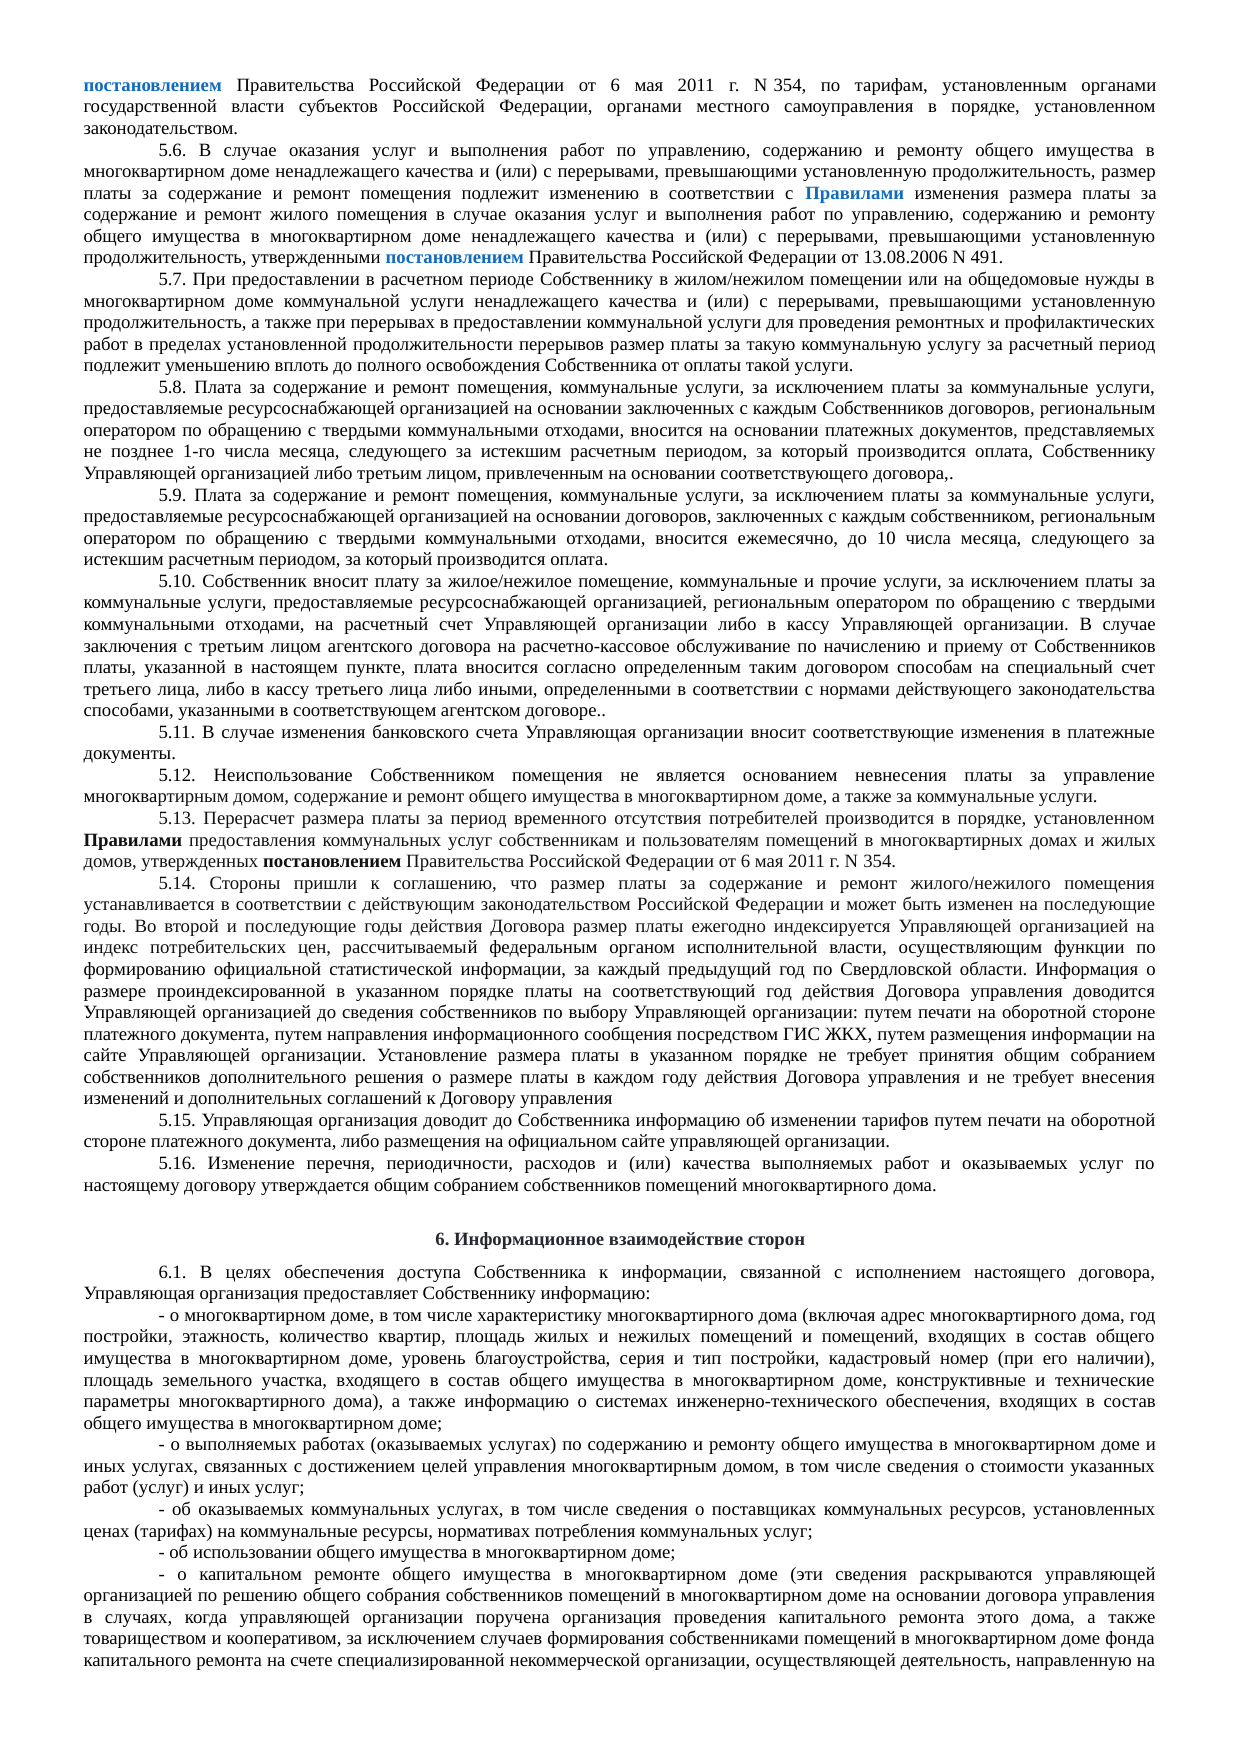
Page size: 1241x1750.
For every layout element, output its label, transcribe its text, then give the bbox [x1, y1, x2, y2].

text - о выполняемых работах (оказываемых услугах) по содержанию и ремонту общего имущества в многоквартирном доме и иных услугах, связанных с достижением целей управления многоквартирным домом, в том числе сведения о стоимости указанных работ (услуг) и иных услуг; [83, 1433, 1157, 1498]
text 6.1. В целях обеспечения доступа Собственника к информации, связанной с исполнением настоящего договора, Управляющая организация предоставляет Собственнику информацию: [83, 1261, 1157, 1304]
text 5.15. Управляющая организация доводит до Собственника информацию об изменении тарифов путем печати на оборотной стороне платежного документа, либо размещения на официальном сайте управляющей организации. [83, 1109, 1157, 1152]
text 5.16. Изменение перечня, периодичности, расходов и (или) качества выполняемых работ и оказываемых услуг по настоящему договору утверждается общим собранием собственников помещений многоквартирного дома. [83, 1152, 1157, 1195]
text - о многоквартирном доме, в том числе характеристику многоквартирного дома (включая адрес многоквартирного дома, год постройки, этажность, количество квартир, площадь жилых и нежилых помещений и помещений, входящих в состав общего имущества в многоквартирном доме, уровень благоустройства, серия и тип постройки, кадастровый номер (при его наличии), площадь земельного участка, входящего в состав общего имущества в многоквартирном доме, конструктивные и технические параметры многоквартирного дома), а также информацию о системах инженерно-технического обеспечения, входящих в состав общего имущества в многоквартирном доме; [83, 1304, 1157, 1433]
text 5.10. Собственник вносит плату за жилое/нежилое помещение, коммунальные и прочие услуги, за исключением платы за коммунальные услуги, предоставляемые ресурсоснабжающей организацией, региональным оператором по обращению с твердыми коммунальными отходами, на расчетный счет Управляющей организации либо в кассу Управляющей организации. В случае заключения с третьим лицом агентского договора на расчетно-кассовое обслуживание по начислению и приему от Собственников платы, указанной в настоящем пункте, плата вносится согласно определенным таким договором способам на специальный счет третьего лица, либо в кассу третьего лица либо иными, определенными в соответствии с нормами действующего законодательства способами, указанными в соответствующем агентском договоре.. [83, 570, 1157, 721]
text 5.9. Плата за содержание и ремонт помещения, коммунальные услуги, за исключением платы за коммунальные услуги, предоставляемые ресурсоснабжающей организацией на основании договоров, заключенных с каждым собственником, региональным оператором по обращению с твердыми коммунальными отходами, вносится ежемесячно, до 10 числа месяца, следующего за истекшим расчетным периодом, за который производится оплата. [83, 483, 1157, 570]
text 5.7. При предоставлении в расчетном периоде Собственнику в жилом/нежилом помещении или на общедомовые нужды в многоквартирном доме коммунальной услуги ненадлежащего качества и (или) с перерывами, превышающими установленную продолжительность, а также при перерывах в предоставлении коммунальной услуги для проведения ремонтных и профилактических работ в пределах установленной продолжительности перерывов размер платы за такую коммунальную услугу за расчетный период подлежит уменьшению вплоть до полного освобождения Собственника от оплаты такой услуги. [83, 268, 1157, 376]
text 5.8. Плата за содержание и ремонт помещения, коммунальные услуги, за исключением платы за коммунальные услуги, предоставляемые ресурсоснабжающей организацией на основании заключенных с каждым Собственников договоров, региональным оператором по обращению с твердыми коммунальными отходами, вносится на основании платежных документов, представляемых не позднее 1-го числа месяца, следующего за истекшим расчетным периодом, за который производится оплата, Собственнику Управляющей организацией либо третьим лицом, привлеченным на основании соответствующего договора,. [83, 376, 1157, 483]
text 5.14. Стороны пришли к соглашению, что размер платы за содержание и ремонт жилого/нежилого помещения устанавливается в соответствии с действующим законодательством Российской Федерации и может быть изменен на последующие годы. Во второй и последующие годы действия Договора размер платы ежегодно индексируется Управляющей организацией на индекс потребительских цен, рассчитываемый федеральным органом исполнительной власти, осуществляющим функции по формированию официальной статистической информации, за каждый предыдущий год по Свердловской области. Информация о размере проиндексированной в указанном порядке платы на соответствующий год действия Договора управления доводится Управляющей организацией до сведения собственников по выбору Управляющей организации: путем печати на оборотной стороне платежного документа, путем направления информационного сообщения посредством ГИС ЖКХ, путем размещения информации на сайте Управляющей организации. Установление размера платы в указанном порядке не требует принятия общим собранием собственников дополнительного решения о размере платы в каждом году действия Договора управления и не требует внесения изменений и дополнительных соглашений к Договору управления [83, 872, 1157, 1109]
text постановлением Правительства Российской Федерации от 6 мая 2011 г. N 354, по тарифам, установленным органами государственной власти субъектов Российской Федерации, органами местного самоуправления в порядке, установленном законодательством. [83, 74, 1157, 138]
text 5.12. Неиспользование Собственником помещения не является основанием невнесения платы за управление многоквартирным домом, содержание и ремонт общего имущества в многоквартирном доме, а также за коммунальные услуги. [83, 764, 1157, 807]
text 5.11. В случае изменения банковского счета Управляющая организации вносит соответствующие изменения в платежные документы. [83, 721, 1157, 764]
text - об оказываемых коммунальных услугах, в том числе сведения о поставщиках коммунальных ресурсов, установленных ценах (тарифах) на коммунальные ресурсы, нормативах потребления коммунальных услуг; [83, 1498, 1157, 1541]
text 5.13. Перерасчет размера платы за период временного отсутствия потребителей производится в порядке, установленном Правилами предоставления коммунальных услуг собственникам и пользователям помещений в многоквартирных домах и жилых домов, утвержденных постановлением Правительства Российской Федерации от 6 мая 2011 г. N 354. [83, 807, 1157, 872]
text - об использовании общего имущества в многоквартирном доме; [83, 1541, 1157, 1563]
text 5.6. В случае оказания услуг и выполнения работ по управлению, содержанию и ремонту общего имущества в многоквартирном доме ненадлежащего качества и (или) с перерывами, превышающими установленную продолжительность, размер платы за содержание и ремонт помещения подлежит изменению в соответствии с Правилами изменения размера платы за содержание и ремонт жилого помещения в случае оказания услуг и выполнения работ по управлению, содержанию и ремонту общего имущества в многоквартирном доме ненадлежащего качества и (или) с перерывами, превышающими установленную продолжительность, утвержденными постановлением Правительства Российской Федерации от 13.08.2006 N 491. [83, 138, 1157, 268]
text - о капитальном ремонте общего имущества в многоквартирном доме (эти сведения раскрываются управляющей организацией по решению общего собрания собственников помещений в многоквартирном доме на основании договора управления в случаях, когда управляющей организации поручена организация проведения капитального ремонта этого дома, а также товариществом и кооперативом, за исключением случаев формирования собственниками помещений в многоквартирном доме фонда капитального ремонта на счете специализированной некоммерческой организации, осуществляющей деятельность, направленную на [83, 1563, 1157, 1670]
subtitle 6. Информационное взаимодействие сторон [83, 1228, 1157, 1249]
